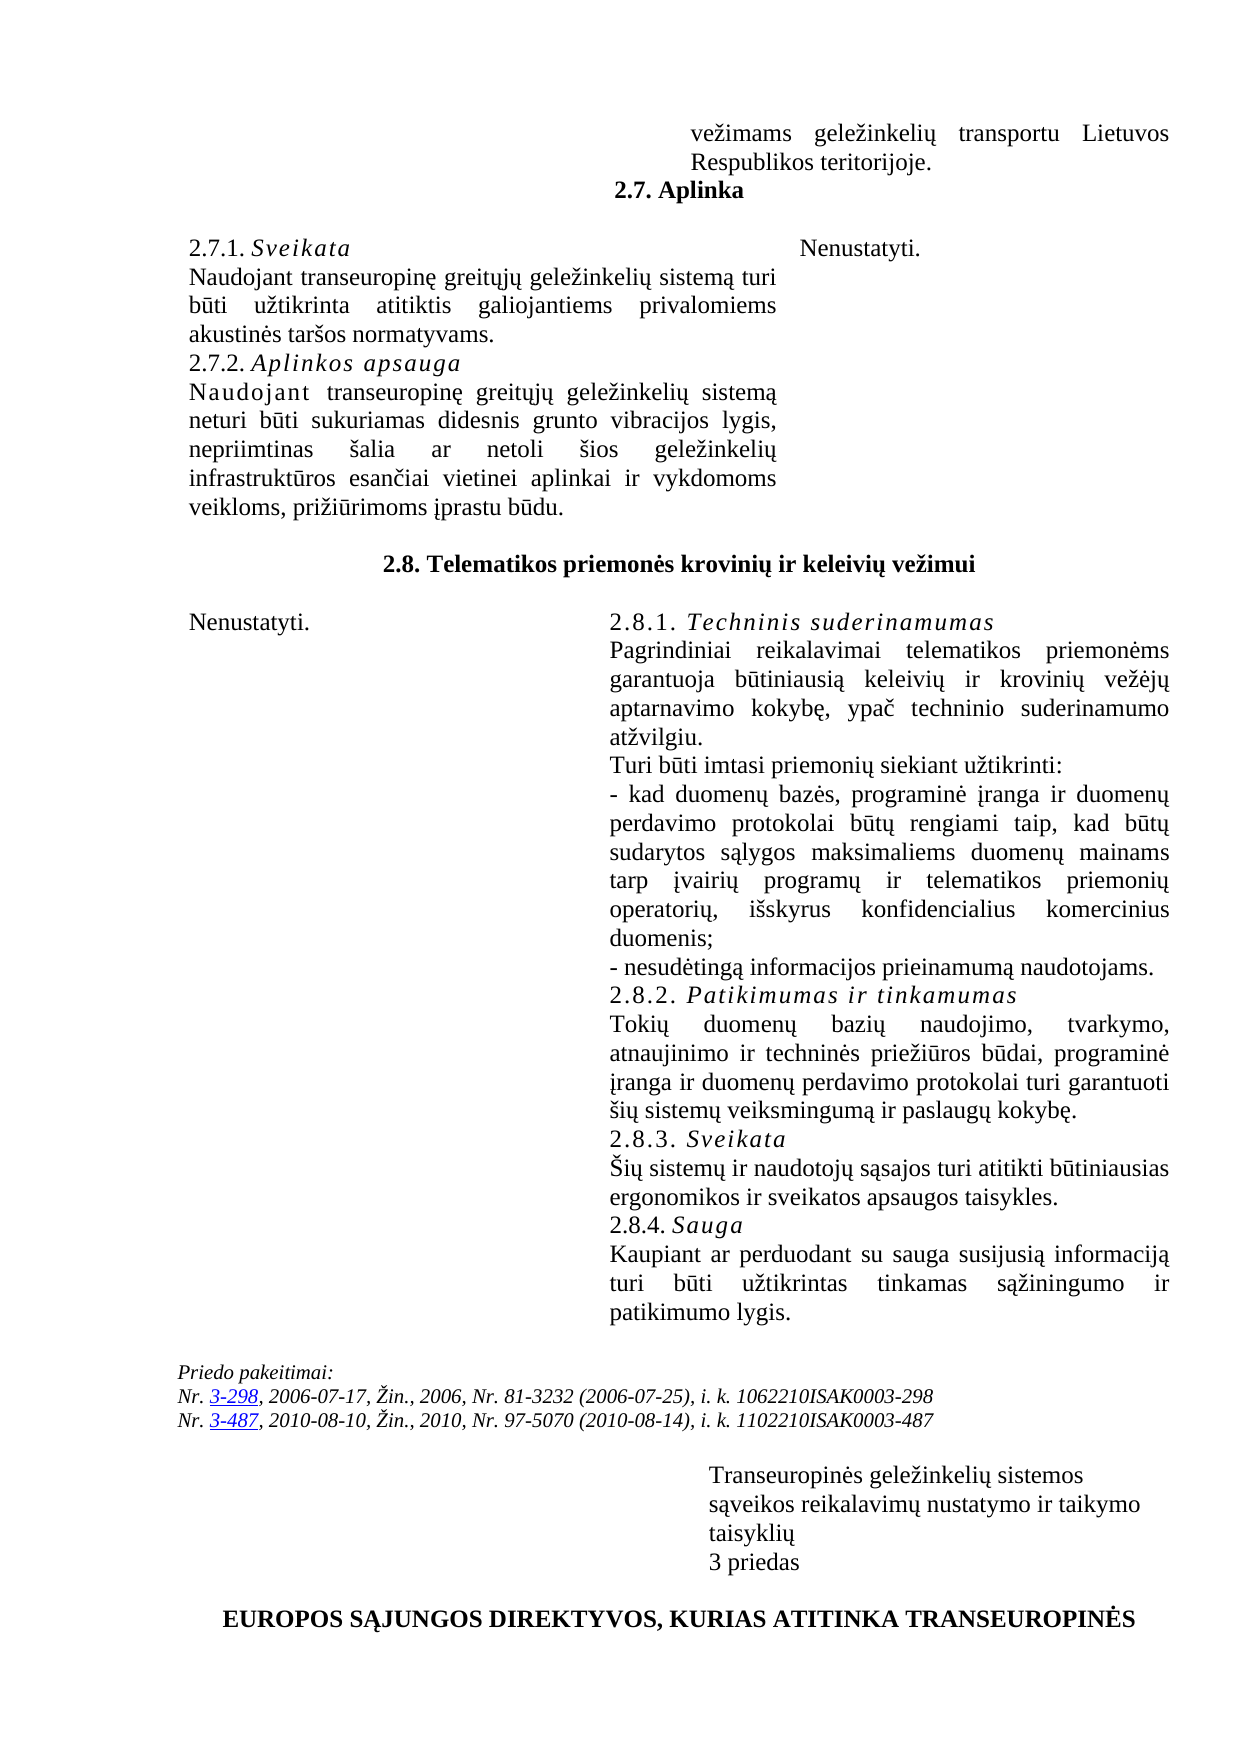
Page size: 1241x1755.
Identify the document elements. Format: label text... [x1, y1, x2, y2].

table_cell 2.8. Telematikos priemonės krovinių ir keleivių vežimui [177, 549, 1181, 607]
table_cell Nenustatyti. [177, 607, 598, 1326]
text sąveikos reikalavimų nustatymo ir taikymo taisyklių [709, 1489, 1181, 1547]
table_cell Nenustatyti. [788, 233, 1181, 549]
table_cell 2.8.1. Techninis suderinamumas Pagrindiniai reikalavimai telematikos priemonėms garantuoja būtiniausią keleivių ir krovinių vežėjų aptarnavimo kokybę, ypač techninio suderinamumo atžvilgiu. Turi būti imtasi priemonių siekiant užtikrinti: - kad duomenų bazės, programinė įranga ir duomenų perdavimo protokolai būtų rengiami taip, kad būtų sudarytos sąlygos maksimaliems duomenų mainams tarp įvairių programų ir telematikos priemonių operatorių, išskyrus konfidencialius komercinius duomenis; - nesudėtingą informacijos prieinamumą naudotojams. 2.8.2. Patikimumas ir tinkamumas Tokių duomenų bazių naudojimo, tvarkymo, atnaujinimo ir techninės priežiūros būdai, programinė įranga ir duomenų perdavimo protokolai turi garantuoti šių sistemų veiksmingumą ir paslaugų kokybę. 2.8.3. Sveikata Šių sistemų ir naudotojų sąsajos turi atitikti būtiniausias ergonomikos ir sveikatos apsaugos taisykles. 2.8.4. Sauga Kaupiant ar perduodant su sauga susijusią informaciją turi būti užtikrintas tinkamas sąžiningumo ir patikimumo lygis. [598, 607, 1181, 1326]
table_cell [177, 118, 679, 176]
table_cell vežimams geležinkelių transportu Lietuvos Respublikos teritorijoje. [679, 118, 1181, 176]
table_cell 2.7. Aplinka [177, 176, 1181, 233]
text Priedo pakeitimai: [177, 1360, 1181, 1384]
table_cell 2.7.1. Sveikata Naudojant transeuropinę greitųjų geležinkelių sistemą turi būti užtikrinta atitiktis galiojantiems privalomiems akustinės taršos normatyvams. 2.7.2. Aplinkos apsauga Naudojant transeuropinę greitųjų geležinkelių sistemą neturi būti sukuriamas didesnis grunto vibracijos lygis, nepriimtinas šalia ar netoli šios geležinkelių infrastruktūros esančiai vietinei aplinkai ir vykdomoms veikloms, prižiūrimoms įprastu būdu. [177, 233, 788, 549]
text Nr. 3-487, 2010-08-10, Žin., 2010, Nr. 97-5070 (2010-08-14), i. k. 1102210ISAK0003-487 [177, 1408, 1181, 1432]
text Nr. 3-298, 2006-07-17, Žin., 2006, Nr. 81-3232 (2006-07-25), i. k. 1062210ISAK0003-298 [177, 1384, 1181, 1408]
text EUROPOS SĄJUNGOS DIREKTYVOS, KURIAS ATITINKA TRANSEUROPINĖS [177, 1604, 1181, 1633]
text 3 priedas [177, 1547, 1181, 1576]
text Transeuropinės geležinkelių sistemos [177, 1461, 1181, 1489]
